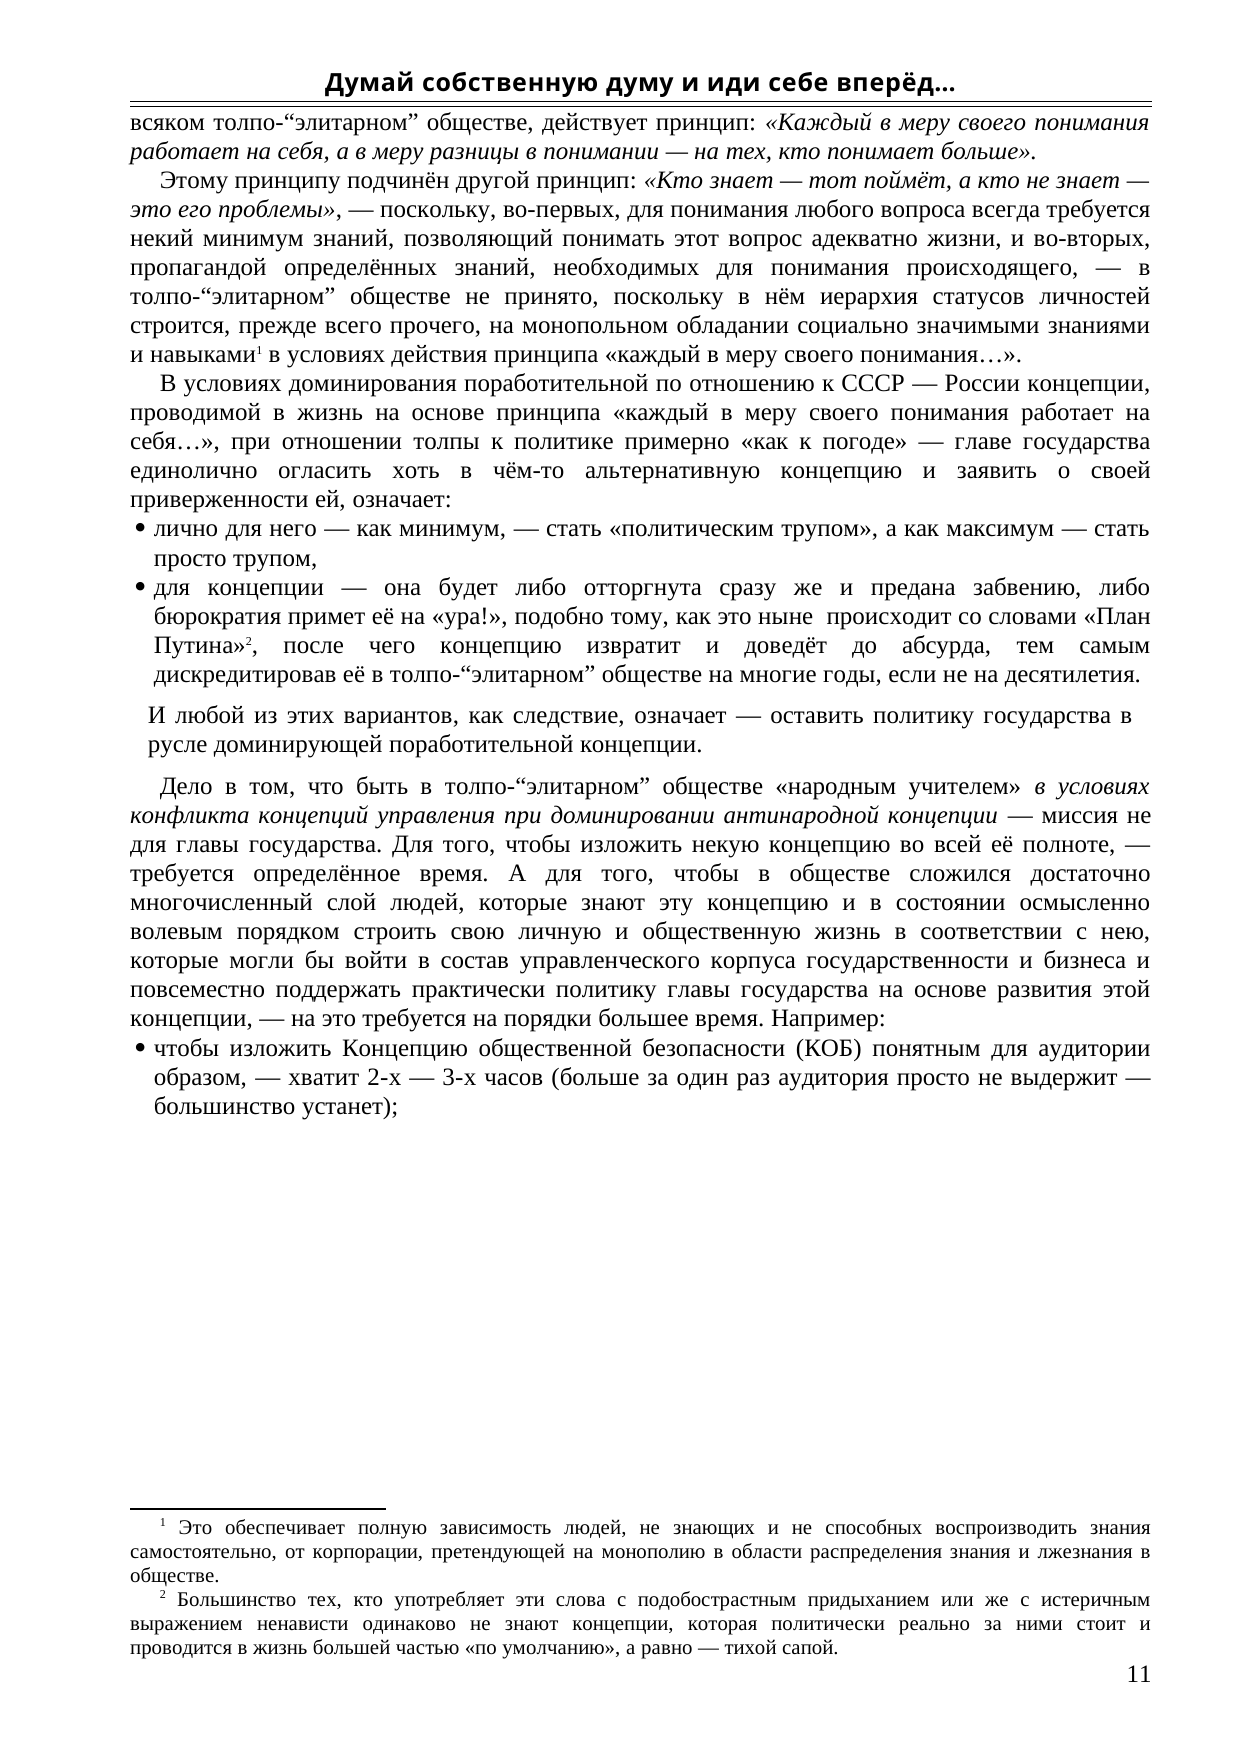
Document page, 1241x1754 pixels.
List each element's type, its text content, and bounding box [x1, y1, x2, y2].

text Дело в том, что быть в толпо-“элитарном” обществе «народным учителем» в условиях конфликта концепций управления при доминировании антинародной концепции — миссия не для главы государства. Для того, чтобы изложить некую концепцию во всей её полноте, — требуется определённое время. А для того, чтобы в обществе сложился достаточно многочисленный слой людей, которые знают эту концепцию и в состоянии осмысленно волевым порядком строить свою личную и общественную жизнь в соответствии с нею, которые могли бы войти в состав управленческого корпуса государственности и бизнеса и повсеместно поддержать практически политику главы государства на основе развития этой концепции, — на это требуется на порядки большее время. Например: [130, 771, 1152, 1032]
text Этому принципу подчинён другой принцип: «Кто знает — тот поймёт, а кто не знает — это его проблемы», — поскольку, во-первых, для понимания любого вопроса всегда требуется некий минимум знаний, позволяющий понимать этот вопрос адекватно жизни, и во-вторых, пропагандой определённых знаний, необходимых для понимания происходящего, — в толпо-“элитарном” обществе не принято, поскольку в нём иерархия статусов личностей строится, прежде всего прочего, на монопольном обладании социально значимыми знаниями и навыками в условиях действия принципа «каждый в меру своего понимания…». [130, 164, 1152, 368]
text Это обеспечивает полную зависимость людей, не знающих и не способных воспроизводить знания самостоятельно, от корпорации, претендующей на монополию в области распределения знания и лжезнания в обществе. [130, 1515, 1152, 1587]
list лично для него — как минимум, — стать «политическим трупом», а как максимум — стать просто трупом, [136, 513, 1152, 571]
list Большинство тех, кто употребляет эти слова с подобострастным придыханием или же с истеричным выражением ненависти одинаково не знают концепции, которая политически реально за ними стоит и проводится в жизнь большей частью «по умолчанию», а равно — тихой сапой. [130, 1587, 1152, 1659]
list для концепции — она будет либо отторгнута сразу же и предана забвению, либо бюрократия примет её на «ура!», подобно тому, как это ныне происходит со словами «План Путина», после чего концепцию извратит и доведёт до абсурда, тем самым дискредитировав её в толпо-“элитарном” обществе на многие годы, если не на десятилетия. [136, 571, 1152, 688]
text И любой из этих вариантов, как следствие, означает — оставить политику государства в русле доминирующей поработительной концепции. [148, 700, 1134, 758]
text В условиях доминирования поработительной по отношению к СССР — России концепции, проводимой в жизнь на основе принципа «каждый в меру своего понимания работает на себя…», при отношении толпы к политике примерно «как к погоде» — главе государства единолично огласить хоть в чём-то альтернативную концепцию и заявить о своей приверженности ей, означает: [130, 368, 1152, 513]
text всяком толпо-“элитар­ном” обществе, действует принцип: «Каждый в меру своего понимания работает на себя, а в меру разницы в понимании — на тех, кто понимает больше». [130, 107, 1152, 164]
list чтобы изложить Концепцию общественной безопасности (КОБ) понятным для аудитории образом, — хватит 2‑х — 3‑х часов (больше за один раз аудитория просто не выдержит — большинство устанет); [136, 1032, 1152, 1119]
